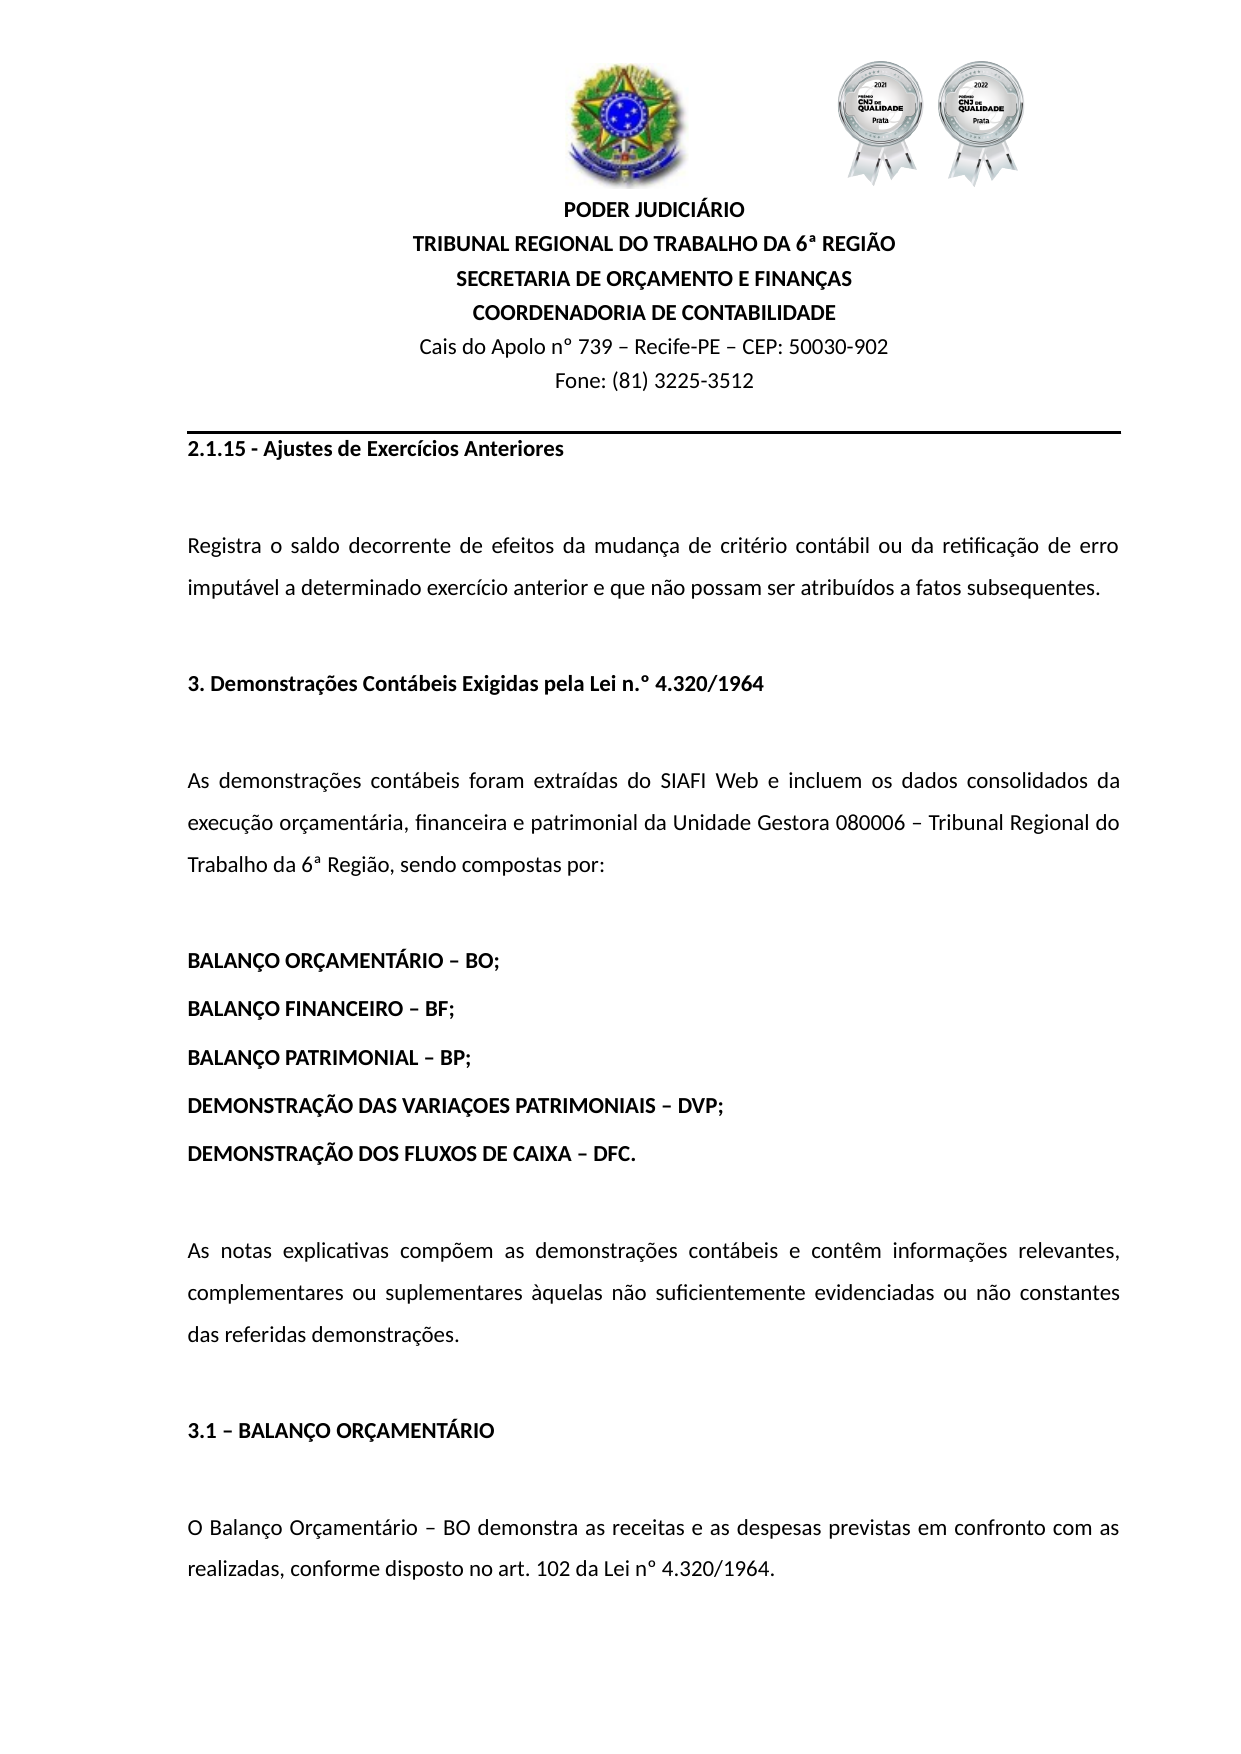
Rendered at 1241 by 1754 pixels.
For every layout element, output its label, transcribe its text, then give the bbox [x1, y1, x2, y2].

picture [818, 61, 1025, 188]
text O Balanço Orçamentário – BO demonstra as receitas e as despesas previstas em confronto com as realizadas, conforme disposto no art. 102 da Lei nº 4.320/1964. [187, 1513, 1121, 1583]
text 2.1.15 - Ajustes de Exercícios Anteriores [187, 434, 1121, 463]
text As notas explicativas compõem as demonstrações contábeis e contêm informações relevantes, complementares ou suplementares àquelas não suficientemente evidenciadas ou não constantes das referidas demonstrações. [187, 1236, 1121, 1348]
text As demonstrações contábeis foram extraídas do SIAFI Web e incluem os dados consolidados da execução orçamentária, financeira e patrimonial da Unidade Gestora 080006 – Tribunal Regional do Trabalho da 6ª Região, sendo compostas por: [187, 766, 1121, 878]
text DEMONSTRAÇÃO DAS VARIAÇOES PATRIMONIAIS – DVP; [187, 1091, 1121, 1119]
text DEMONSTRAÇÃO DOS FLUXOS DE CAIXA – DFC. [187, 1139, 1121, 1167]
text 3.1 – BALANÇO ORÇAMENTÁRIO [187, 1416, 1121, 1444]
text 3. Demonstrações Contábeis Exigidas pela Lei n.º 4.320/1964 [187, 669, 1121, 697]
picture [565, 63, 689, 189]
text Registra o saldo decorrente de efeitos da mudança de critério contábil ou da retificação de erro imputável a determinado exercício anterior e que não possam ser atribuídos a fatos subsequentes. [187, 531, 1121, 601]
text BALANÇO ORÇAMENTÁRIO – BO; [187, 946, 1121, 974]
text BALANÇO PATRIMONIAL – BP; [187, 1043, 1121, 1071]
text BALANÇO FINANCEIRO – BF; [187, 994, 1121, 1023]
